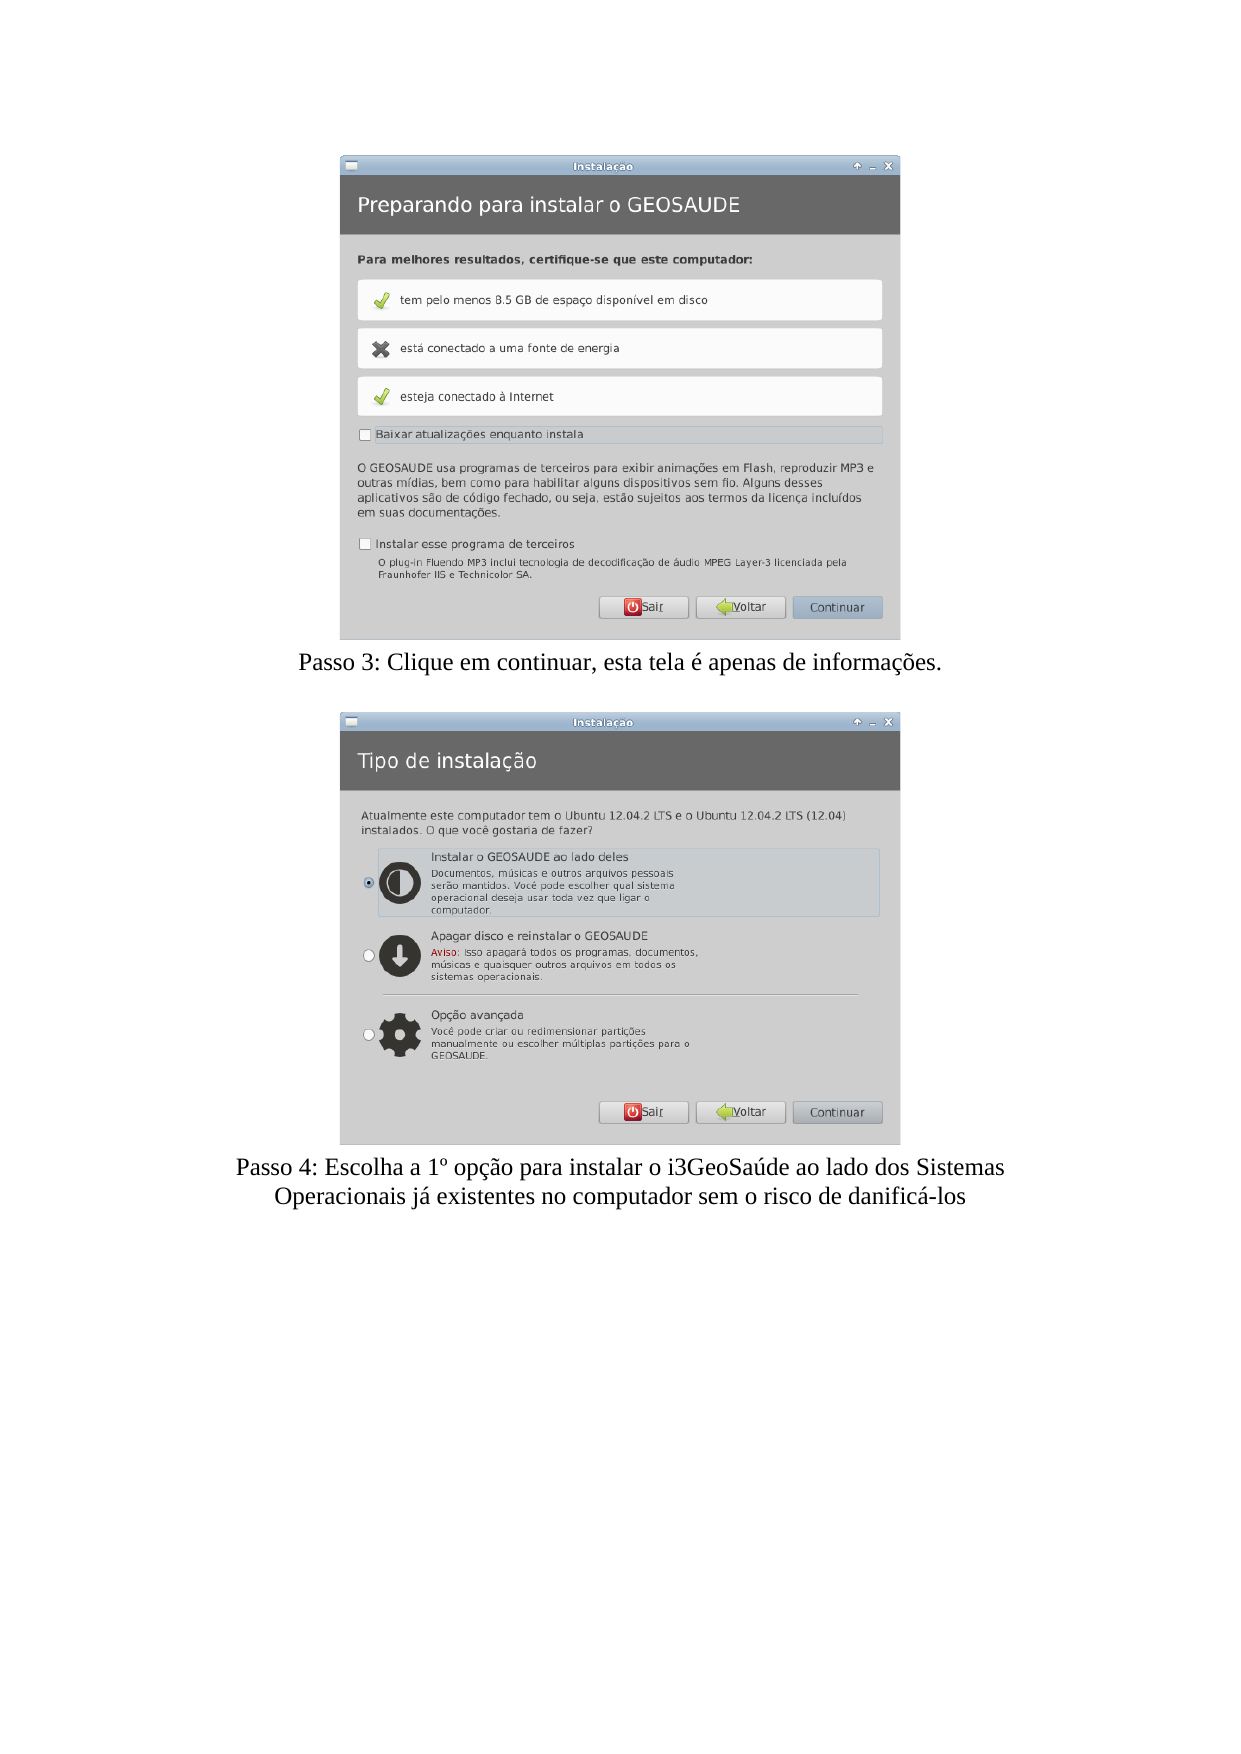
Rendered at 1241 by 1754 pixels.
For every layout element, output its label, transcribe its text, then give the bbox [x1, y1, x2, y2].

picture [339, 712, 901, 1145]
picture [339, 155, 901, 640]
text Passo 3: Clique em continuar, esta tela é apenas de informações. [177, 647, 1063, 676]
text Passo 4: Escolha a 1º opção para instalar o i3GeoSaúde ao lado dos Sistemas Operacionais já existentes no computador sem o risco de danificá-los [177, 1152, 1063, 1209]
